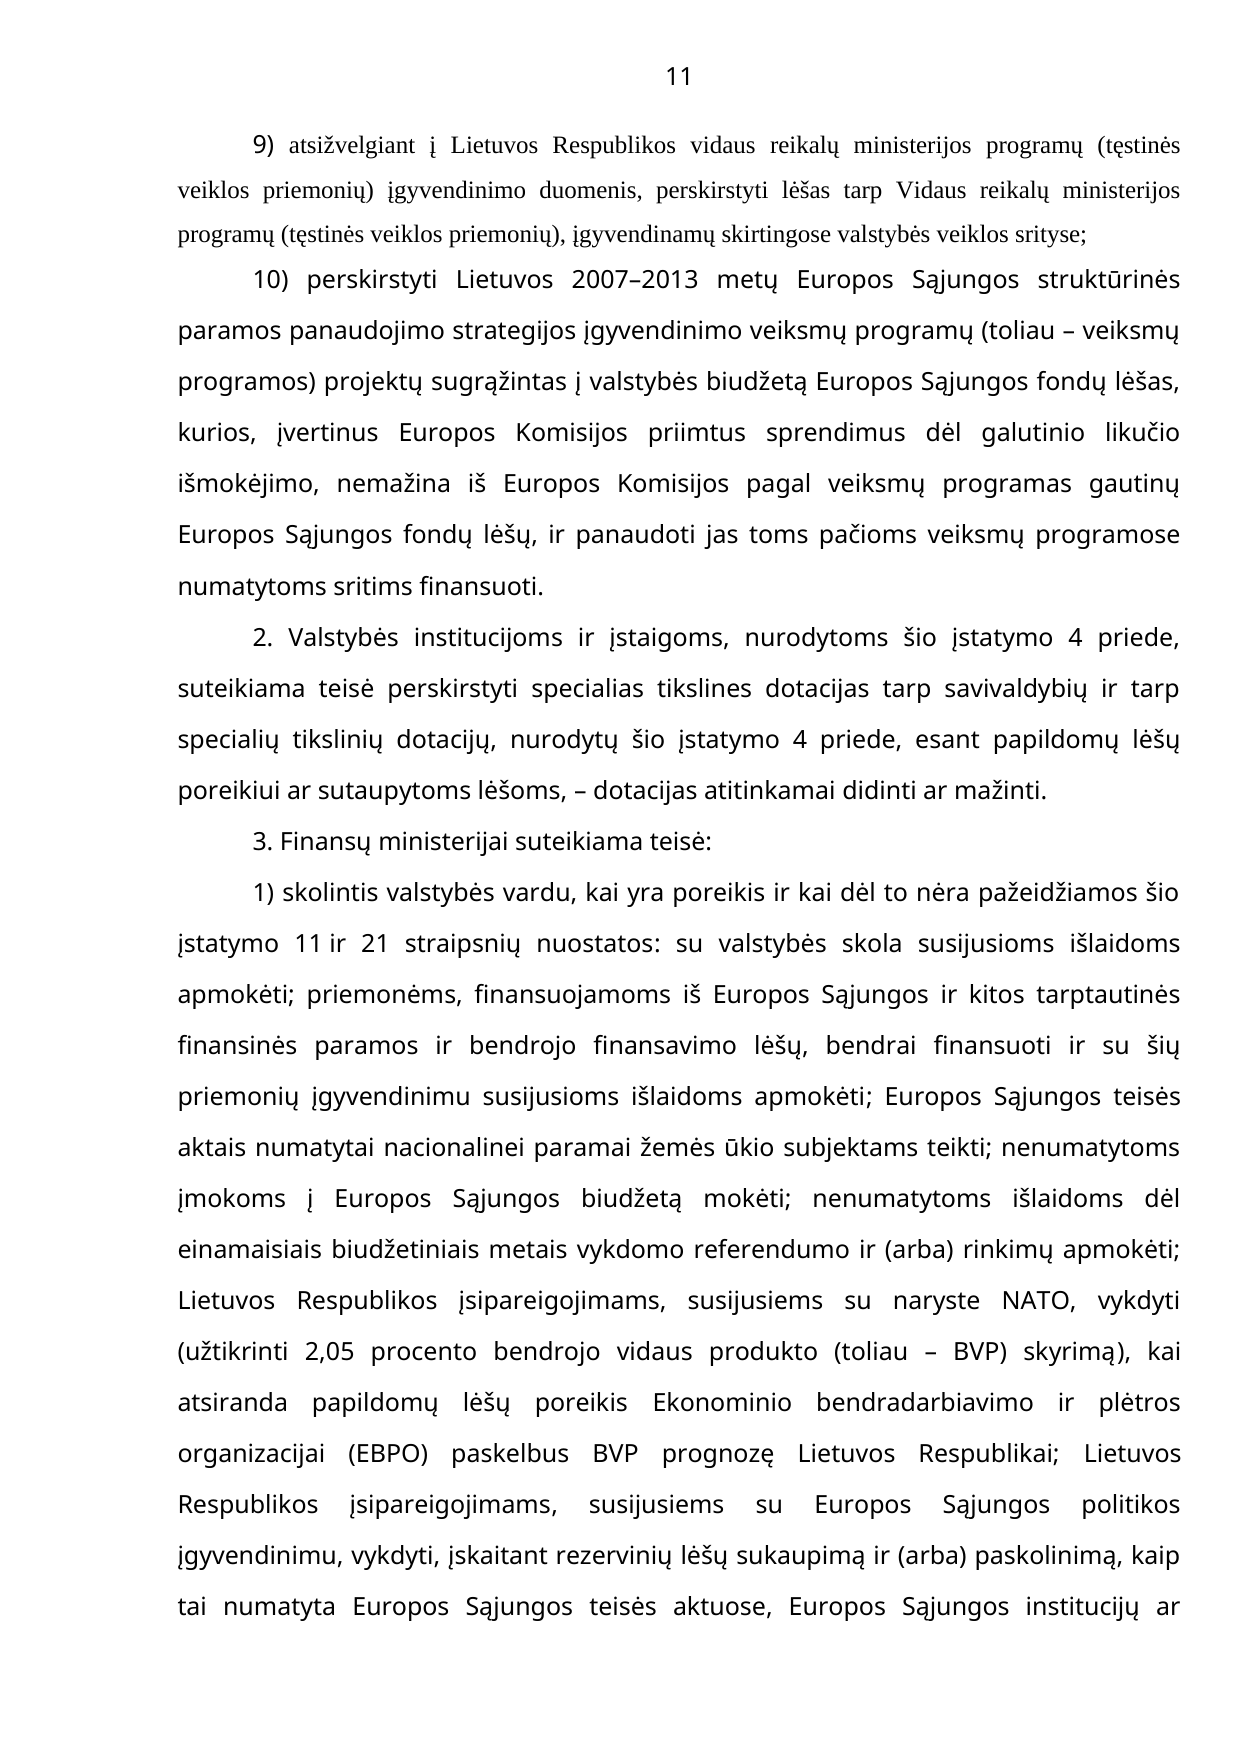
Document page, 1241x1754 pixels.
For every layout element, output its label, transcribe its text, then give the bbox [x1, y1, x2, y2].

text 3. Finansų ministerijai suteikiama teisė: [177, 823, 1181, 857]
text 9) atsižvelgiant į Lietuvos Respublikos vidaus reikalų ministerijos programų (tęstinės veiklos priemonių) įgyvendinimo duomenis, perskirstyti lėšas tarp Vidaus reikalų ministerijos programų (tęstinės veiklos priemonių), įgyvendinamų skirtingose valstybės veiklos srityse; [177, 127, 1181, 247]
text 10) perskirstyti Lietuvos 2007–2013 metų Europos Sąjungos struktūrinės paramos panaudojimo strategijos įgyvendinimo veiksmų programų (toliau – veiksmų programos) projektų sugrąžintas į valstybės biudžetą Europos Sąjungos fondų lėšas, kurios, įvertinus Europos Komisijos priimtus sprendimus dėl galutinio likučio išmokėjimo, nemažina iš Europos Komisijos pagal veiksmų programas gautinų Europos Sąjungos fondų lėšų, ir panaudoti jas toms pačioms veiksmų programose numatytoms sritims finansuoti. [177, 262, 1181, 602]
text 2. Valstybės institucijoms ir įstaigoms, nurodytoms šio įstatymo 4 priede, suteikiama teisė perskirstyti specialias tikslines dotacijas tarp savivaldybių ir tarp specialių tikslinių dotacijų, nurodytų šio įstatymo 4 priede, esant papildomų lėšų poreikiui ar sutaupytoms lėšoms, – dotacijas atitinkamai didinti ar mažinti. [177, 619, 1181, 806]
text 1) skolintis valstybės vardu, kai yra poreikis ir kai dėl to nėra pažeidžiamos šio įstatymo 11 ir 21 straipsnių nuostatos: su valstybės skola susijusioms išlaidoms apmokėti; priemonėms, finansuojamoms iš Europos Sąjungos ir kitos tarptautinės finansinės paramos ir bendrojo finansavimo lėšų, bendrai finansuoti ir su šių priemonių įgyvendinimu susijusioms išlaidoms apmokėti; Europos Sąjungos teisės aktais numatytai nacionalinei paramai žemės ūkio subjektams teikti; nenumatytoms įmokoms į Europos Sąjungos biudžetą mokėti; nenumatytoms išlaidoms dėl einamaisiais biudžetiniais metais vykdomo referendumo ir (arba) rinkimų apmokėti; Lietuvos Respublikos įsipareigojimams, susijusiems su naryste NATO, vykdyti (užtikrinti 2,05 procento bendrojo vidaus produkto (toliau – BVP) skyrimą), kai atsiranda papildomų lėšų poreikis Ekonominio bendradarbiavimo ir plėtros organizacijai (EBPO) paskelbus BVP prognozę Lietuvos Respublikai; Lietuvos Respublikos įsipareigojimams, susijusiems su Europos Sąjungos politikos įgyvendinimu, vykdyti, įskaitant rezervinių lėšų sukaupimą ir (arba) paskolinimą, kaip tai numatyta Europos Sąjungos teisės aktuose, Europos Sąjungos institucijų ar [177, 874, 1181, 1623]
